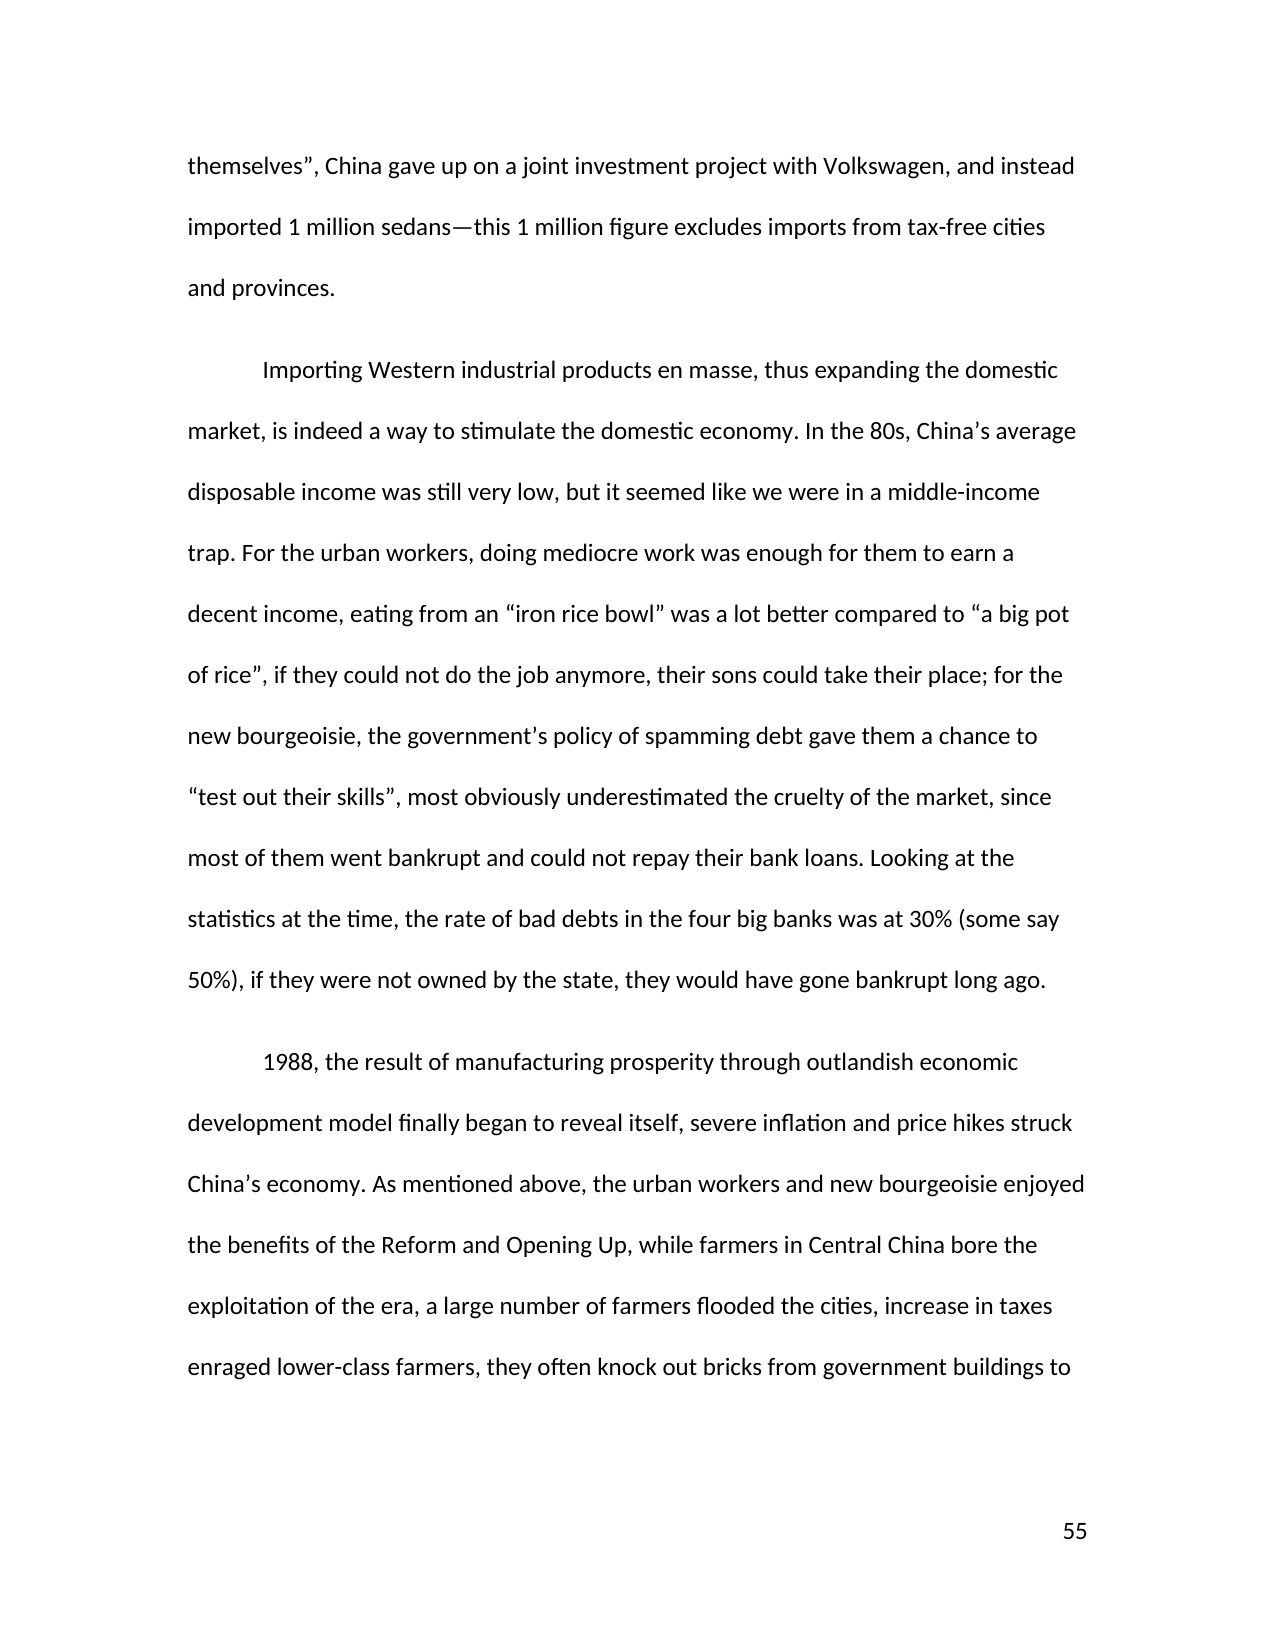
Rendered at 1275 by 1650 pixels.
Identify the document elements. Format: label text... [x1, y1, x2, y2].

text 1988, the result of manufacturing prosperity through outlandish economic development model finally began to reveal itself, severe inflation and price hikes struck China’s economy. As mentioned above, the urban workers and new bourgeoisie enjoyed the benefits of the Reform and Opening Up, while farmers in Central China bore the exploitation of the era, a large number of farmers flooded the cities, increase in taxes enraged lower-class farmers, they often knock out bricks from government buildings to [187, 1046, 1087, 1382]
text themselves”, China gave up on a joint investment project with Volkswagen, and instead imported 1 million sedans—this 1 million figure excludes imports from tax-free cities and provinces. [187, 150, 1087, 303]
text Importing Western industrial products en masse, thus expanding the domestic market, is indeed a way to stimulate the domestic economy. In the 80s, China’s average disposable income was still very low, but it seemed like we were in a middle-income trap. For the urban workers, doing mediocre work was enough for them to earn a decent income, eating from an “iron rice bowl” was a lot better compared to “a big pot of rice”, if they could not do the job anymore, their sons could take their place; for the new bourgeoisie, the government’s policy of spamming debt gave them a chance to “test out their skills”, most obviously underestimated the cruelty of the market, since most of them went bankrupt and could not repay their bank loans. Looking at the statistics at the time, the rate of bad debts in the four big banks was at 30% (some say 50%), if they were not owned by the state, they would have gone bankrupt long ago. [187, 354, 1087, 995]
